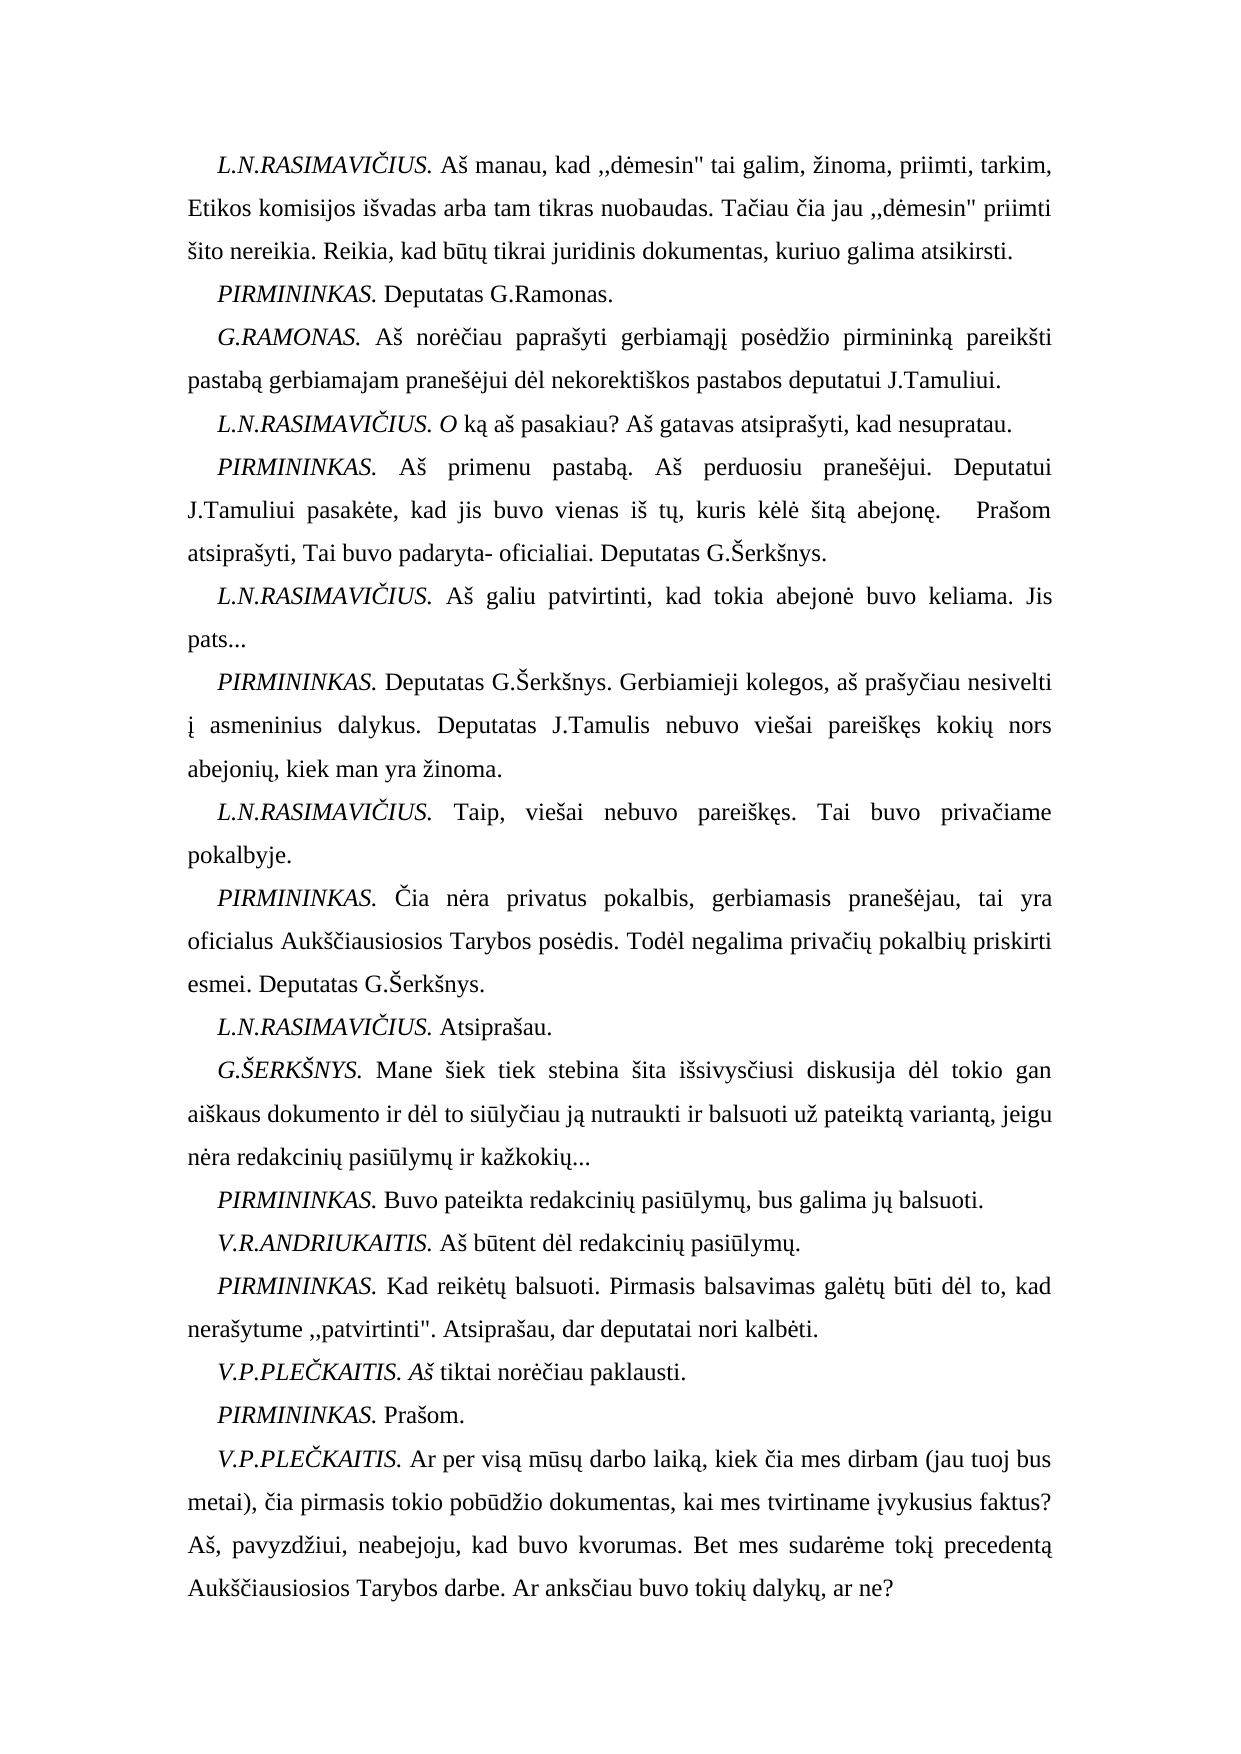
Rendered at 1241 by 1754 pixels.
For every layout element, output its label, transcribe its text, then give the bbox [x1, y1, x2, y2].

text L.N.RASIMAVIČIUS. O ką aš pasakiau? Aš gatavas atsiprašyti, kad nesupratau. [187, 409, 1053, 437]
text PIRMININKAS. Čia nėra privatus pokalbis, gerbiamasis pranešėjau, tai yra oficialus Aukščiausiosios Tarybos posėdis. Todėl negalima privačių pokalbių priskirti esmei. Deputatas G.Šerkšnys. [187, 883, 1053, 998]
text G.ŠERKŠNYS. Mane šiek tiek stebina šita išsivysčiusi diskusija dėl tokio gan aiškaus dokumento ir dėl to siūlyčiau ją nutraukti ir balsuoti už pateiktą variantą, jeigu nėra redakcinių pasiūlymų ir kažkokių... [187, 1056, 1053, 1171]
text PIRMININKAS. Buvo pateikta redakcinių pasiūlymų, bus galima jų balsuoti. [187, 1185, 1053, 1214]
text PIRMININKAS. Kad reikėtų balsuoti. Pirmasis balsavimas galėtų būti dėl to, kad nerašytume ,,patvirtinti". Atsiprašau, dar deputatai nori kalbėti. [187, 1271, 1053, 1343]
text PIRMININKAS. Deputatas G.Šerkšnys. Gerbiamieji kolegos, aš prašyčiau nesivelti į asmeninius dalykus. Deputatas J.Tamulis nebuvo viešai pareiškęs kokių nors abejonių, kiek man yra žinoma. [187, 667, 1053, 782]
text V.P.PLEČKAITIS. Aš tiktai norėčiau paklausti. [187, 1357, 1053, 1386]
text L.N.RASIMAVIČIUS. Aš manau, kad ,,dėmesin" tai galim, žinoma, priimti, tarkim, Etikos komisijos išvadas arba tam tikras nuobaudas. Tačiau čia jau ,,dėmesin" priimti šito nereikia. Reikia, kad būtų tikrai juridinis dokumentas, kuriuo galima atsikirsti. [187, 150, 1053, 265]
text PIRMININKAS. Prašom. [187, 1401, 1053, 1429]
text L.N.RASIMAVIČIUS. Aš galiu patvirtinti, kad tokia abejonė buvo keliama. Jis pats... [187, 581, 1053, 653]
text G.RAMONAS. Aš norėčiau paprašyti gerbiamąjį posėdžio pirmininką pareikšti pastabą gerbiamajam pranešėjui dėl nekorektiškos pastabos deputatui J.Tamuliui. [187, 322, 1053, 394]
text V.R.ANDRIUKAITIS. Aš būtent dėl redakcinių pasiūlymų. [187, 1228, 1053, 1257]
text V.P.PLEČKAITIS. Ar per visą mūsų darbo laiką, kiek čia mes dirbam (jau tuoj bus metai), čia pirmasis tokio pobūdžio dokumentas, kai mes tvirtiname įvykusius faktus? Aš, pavyzdžiui, neabejoju, kad buvo kvorumas. Bet mes sudarėme tokį precedentą Aukščiausiosios Tarybos darbe. Ar anksčiau buvo tokių dalykų, ar ne? [187, 1444, 1053, 1602]
text PIRMININKAS. Aš primenu pastabą. Aš perduosiu pranešėjui. Deputatui J.Tamuliui pasakėte, kad jis buvo vienas iš tų, kuris kėlė šitą abejonę. Prašom atsiprašyti, Tai buvo padaryta- oficialiai. Deputatas G.Šerkšnys. [187, 452, 1053, 567]
text L.N.RASIMAVIČIUS. Atsiprašau. [187, 1012, 1053, 1041]
text L.N.RASIMAVIČIUS. Taip, viešai nebuvo pareiškęs. Tai buvo privačiame pokalbyje. [187, 797, 1053, 869]
text PIRMININKAS. Deputatas G.Ramonas. [187, 279, 1053, 308]
